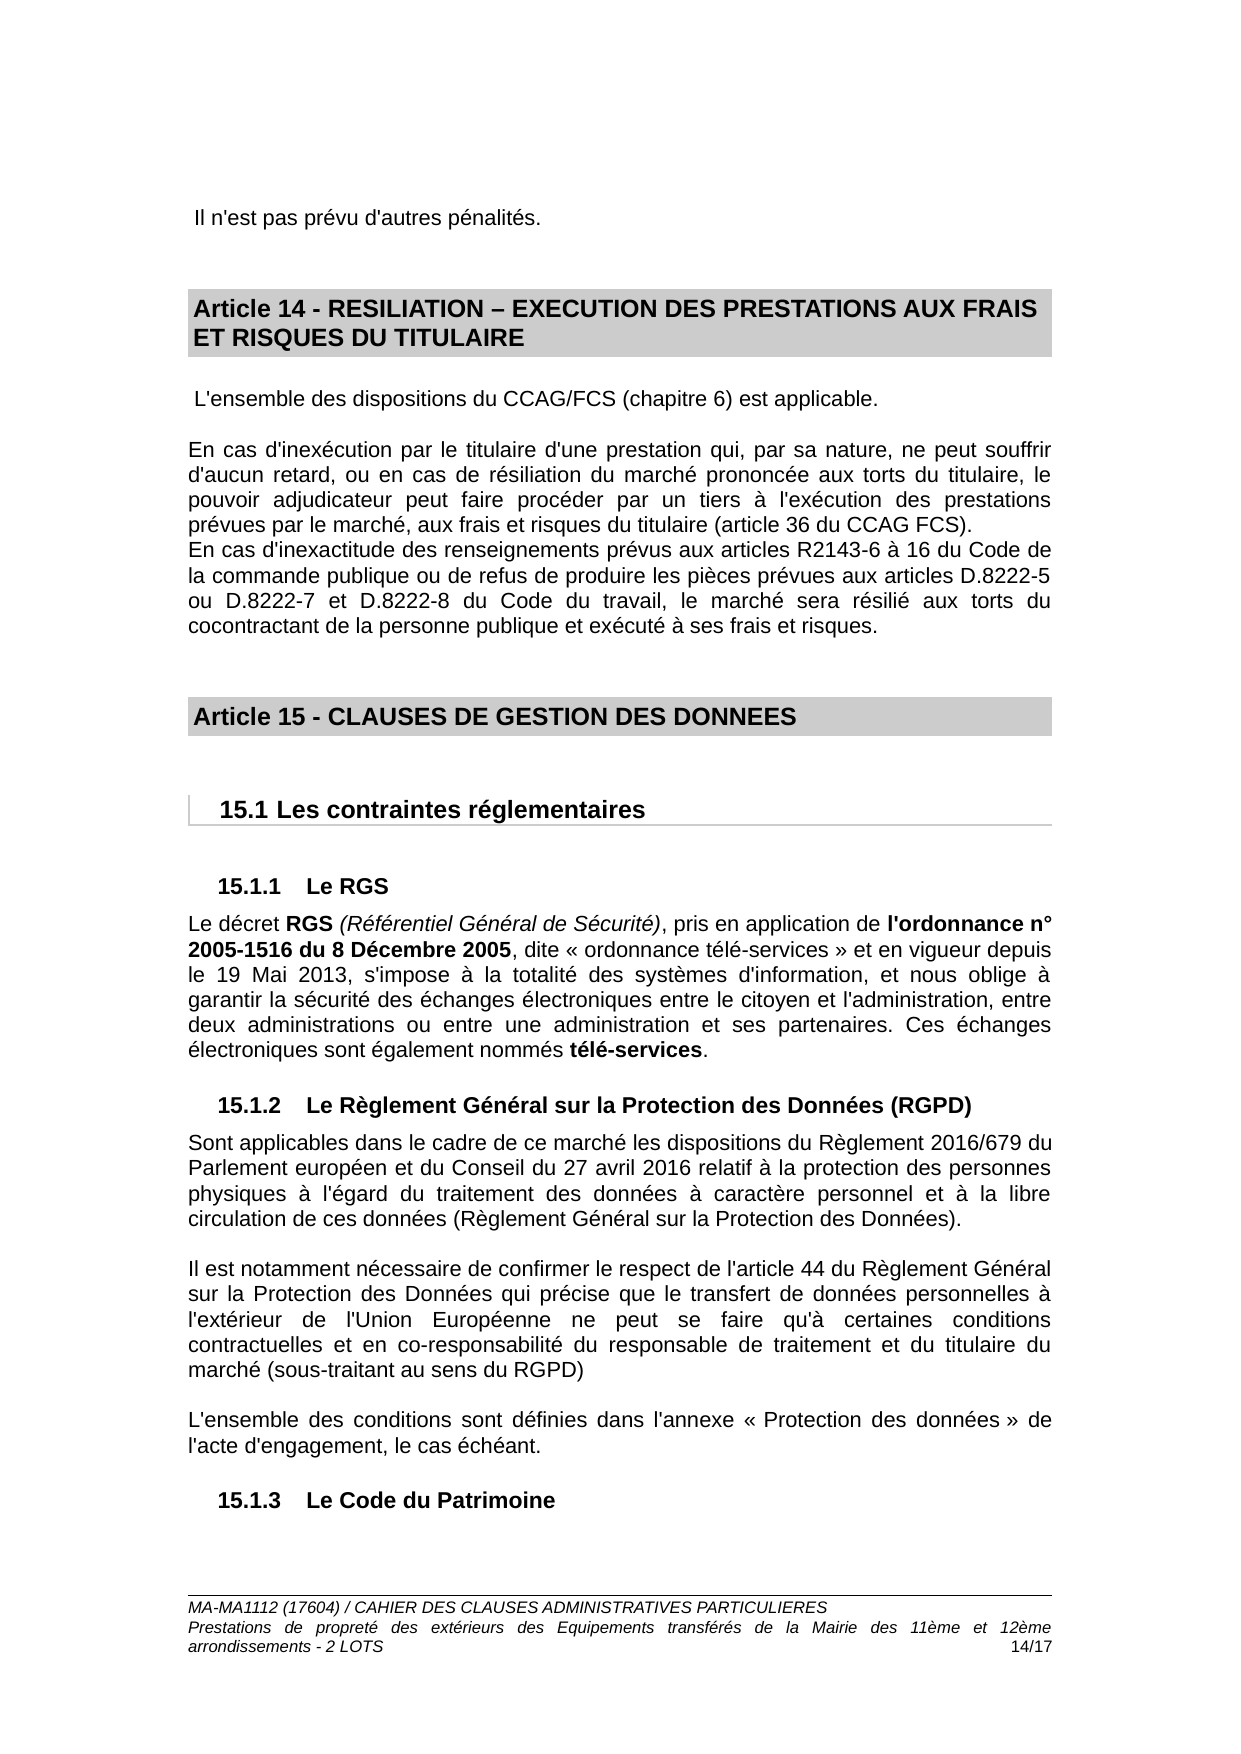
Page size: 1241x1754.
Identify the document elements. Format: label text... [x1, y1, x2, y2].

text Sont applicables dans le cadre de ce marché les dispositions du Règlement 2016/679 du Parlement européen et du Conseil du 27 avril 2016 relatif à la protection des personnes physiques à l'égard du traitement des données à caractère personnel et à la libre circulation de ces données (Règlement Général sur la Protection des Données). [188, 1130, 1052, 1231]
subtitle Le Code du Patrimoine [188, 1487, 1052, 1514]
text Il n'est pas prévu d'autres pénalités. [188, 204, 1052, 230]
text Le décret RGS (Référentiel Général de Sécurité), pris en application de l'ordonnance n° 2005-1516 du 8 Décembre 2005, dite « ordonnance télé-services » et en vigueur depuis le 19 Mai 2013, s'impose à la totalité des systèmes d'information, et nous oblige à garantir la sécurité des échanges électroniques entre le citoyen et l'administration, entre deux administrations ou entre une administration et ses partenaires. Ces échanges électroniques sont également nommés télé-services. [188, 911, 1052, 1062]
subtitle CLAUSES DE GESTION DES DONNEES [190, 700, 1050, 734]
subtitle RESILIATION – EXECUTION DES PRESTATIONS AUX FRAIS ET RISQUES DU TITULAIRE [190, 291, 1050, 354]
text Il est notamment nécessaire de confirmer le respect de l'article 44 du Règlement Général sur la Protection des Données qui précise que le transfert de données personnelles à l'extérieur de l'Union Européenne ne peut se faire qu'à certaines conditions contractuelles et en co-responsabilité du responsable de traitement et du titulaire du marché (sous-traitant au sens du RGPD) [188, 1256, 1052, 1382]
subtitle Les contraintes réglementaires [190, 795, 1052, 824]
text En cas d'inexécution par le titulaire d'une prestation qui, par sa nature, ne peut souffrir d'aucun retard, ou en cas de résiliation du marché prononcée aux torts du titulaire, le pouvoir adjudicateur peut faire procéder par un tiers à l'exécution des prestations prévues par le marché, aux frais et risques du titulaire (article 36 du CCAG FCS). [188, 436, 1052, 537]
subtitle Le RGS [188, 873, 1052, 899]
subtitle Le Règlement Général sur la Protection des Données (RGPD) [188, 1092, 1052, 1118]
text En cas d'inexactitude des renseignements prévus aux articles R2143-6 à 16 du Code de la commande publique ou de refus de produire les pièces prévues aux articles D.8222-5 ou D.8222-7 et D.8222-8 du Code du travail, le marché sera résilié aux torts du cocontractant de la personne publique et exécuté à ses frais et risques. [188, 537, 1052, 638]
text L'ensemble des conditions sont définies dans l'annexe « Protection des données » de l'acte d'engagement, le cas échéant. [188, 1407, 1052, 1458]
text L'ensemble des dispositions du CCAG/FCS (chapitre 6) est applicable. [188, 386, 1052, 411]
